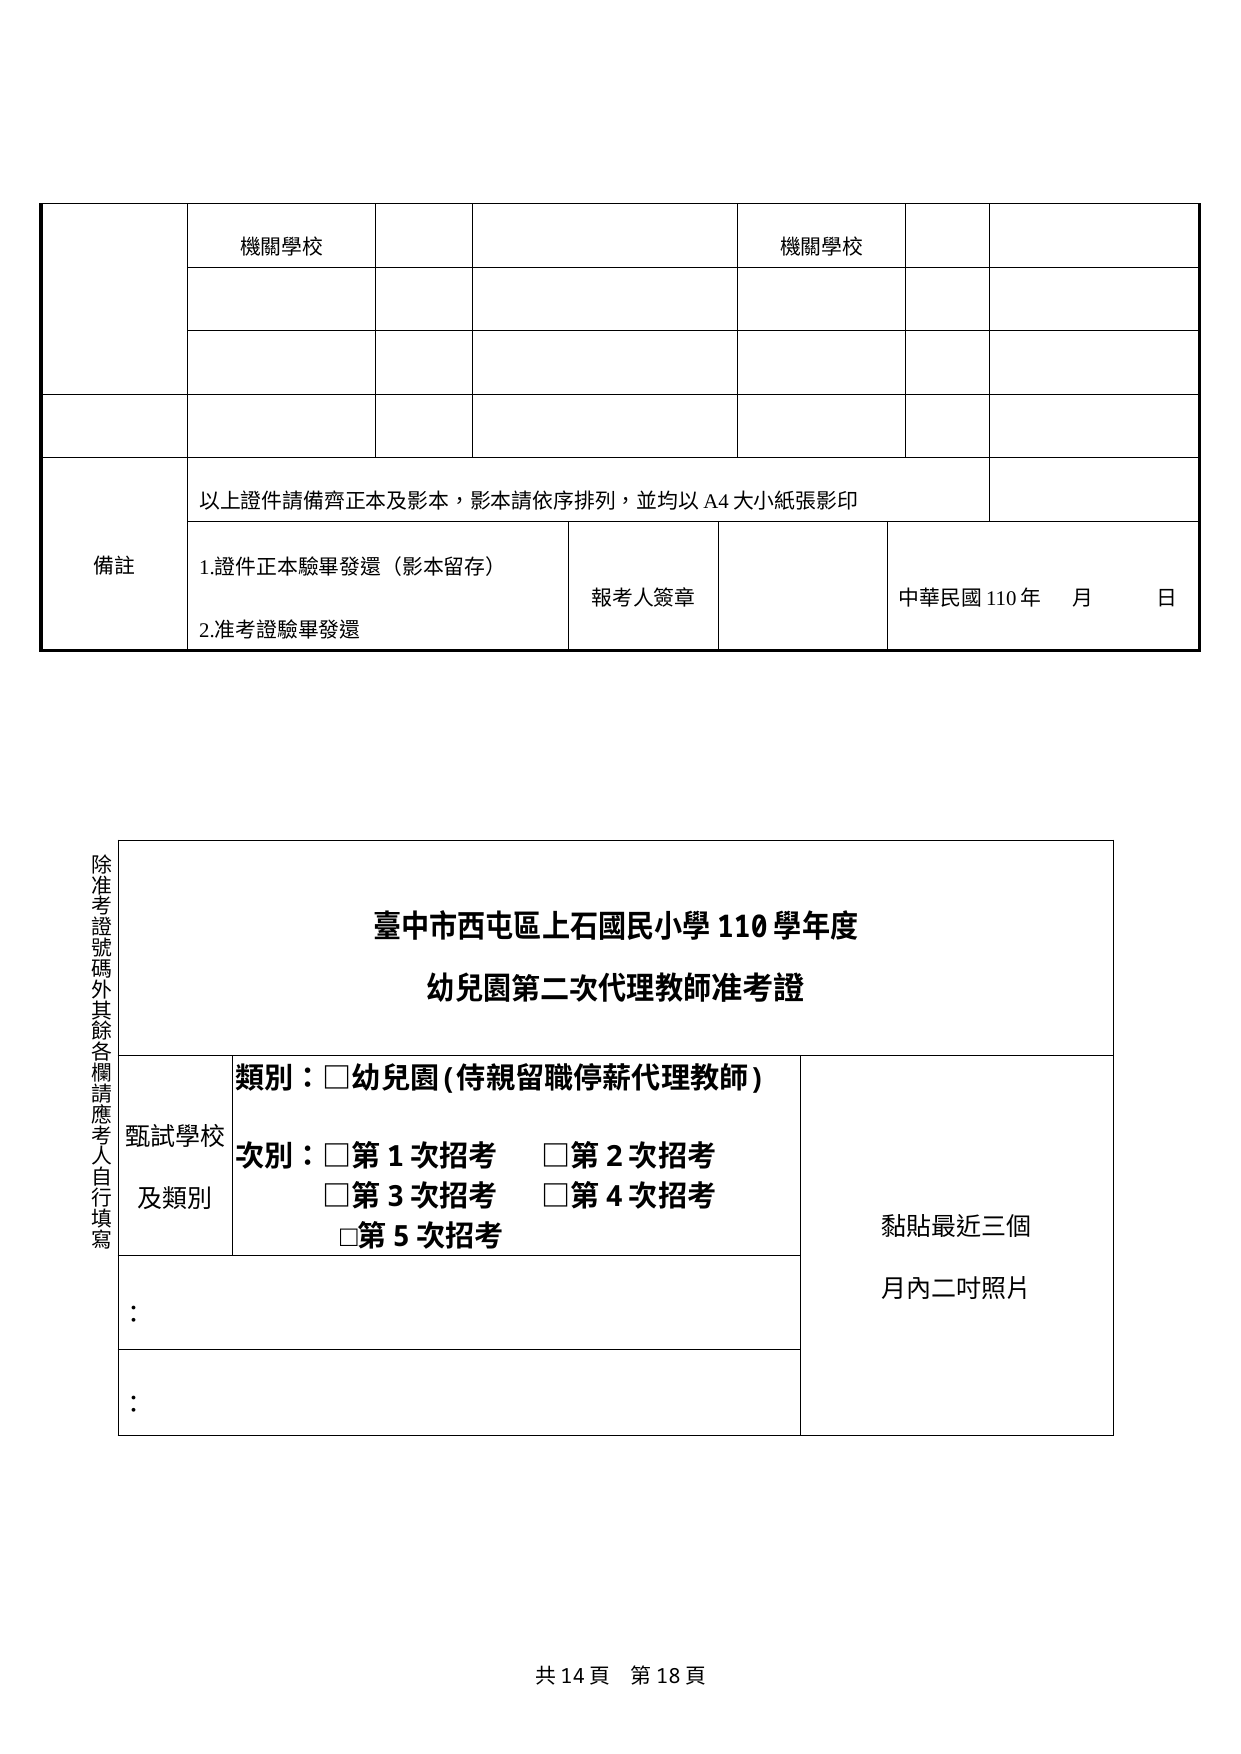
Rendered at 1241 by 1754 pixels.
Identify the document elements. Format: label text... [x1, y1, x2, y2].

table_cell 以上證件請備齊正本及影本，影本請依序排列，並均以A4大小紙張影印 [188, 458, 989, 521]
table_cell [906, 395, 989, 457]
table_cell 黏貼最近三個 月內二吋照片 [801, 1056, 1113, 1434]
table_cell [376, 331, 472, 394]
table_cell [738, 268, 905, 330]
table_cell [188, 395, 375, 457]
table_cell [906, 204, 989, 267]
table_cell ： [119, 1256, 800, 1349]
table_cell [990, 395, 1198, 457]
table_cell [990, 204, 1198, 267]
table_cell [188, 268, 375, 330]
table_cell 甄試學校 及類別 [119, 1056, 232, 1255]
table_cell [990, 331, 1198, 394]
table_cell [473, 331, 737, 394]
table_cell 中華民國110年 月 日 [888, 522, 1198, 649]
table_cell [473, 395, 737, 457]
table_cell ： [119, 1350, 800, 1434]
table_cell 1.證件正本驗畢發還（影本留存） 2.准考證驗畢發還 [188, 522, 568, 649]
table_cell [990, 268, 1198, 330]
table_cell [738, 331, 905, 394]
table_cell [906, 331, 989, 394]
table_cell [906, 268, 989, 330]
table_cell [990, 458, 1198, 521]
table_cell [376, 204, 472, 267]
table_cell 報考人簽章 [569, 522, 718, 649]
table_cell 備註 [43, 458, 187, 649]
table_cell [376, 395, 472, 457]
table_cell [473, 204, 737, 267]
table_header 臺中市西屯區上石國民小學110學年度 幼兒園第二次代理教師准考證 [119, 841, 1113, 1055]
table_cell [738, 395, 905, 457]
text 除准考證號碼外其餘各欄請應考人自行填寫 [86, 854, 116, 1279]
table_cell [473, 268, 737, 330]
table_cell 機關學校 [188, 204, 375, 267]
table_cell [719, 522, 887, 649]
table_cell [376, 268, 472, 330]
table_cell 類別：□幼兒園(侍親留職停薪代理教師) 次別：□第1次招考 □第2次招考 □第3次招考 □第4次招考 □第5次招考 [233, 1056, 800, 1255]
table_cell [43, 204, 187, 394]
table_cell [43, 395, 187, 457]
table_cell [188, 331, 375, 394]
table_cell 機關學校 [738, 204, 905, 267]
